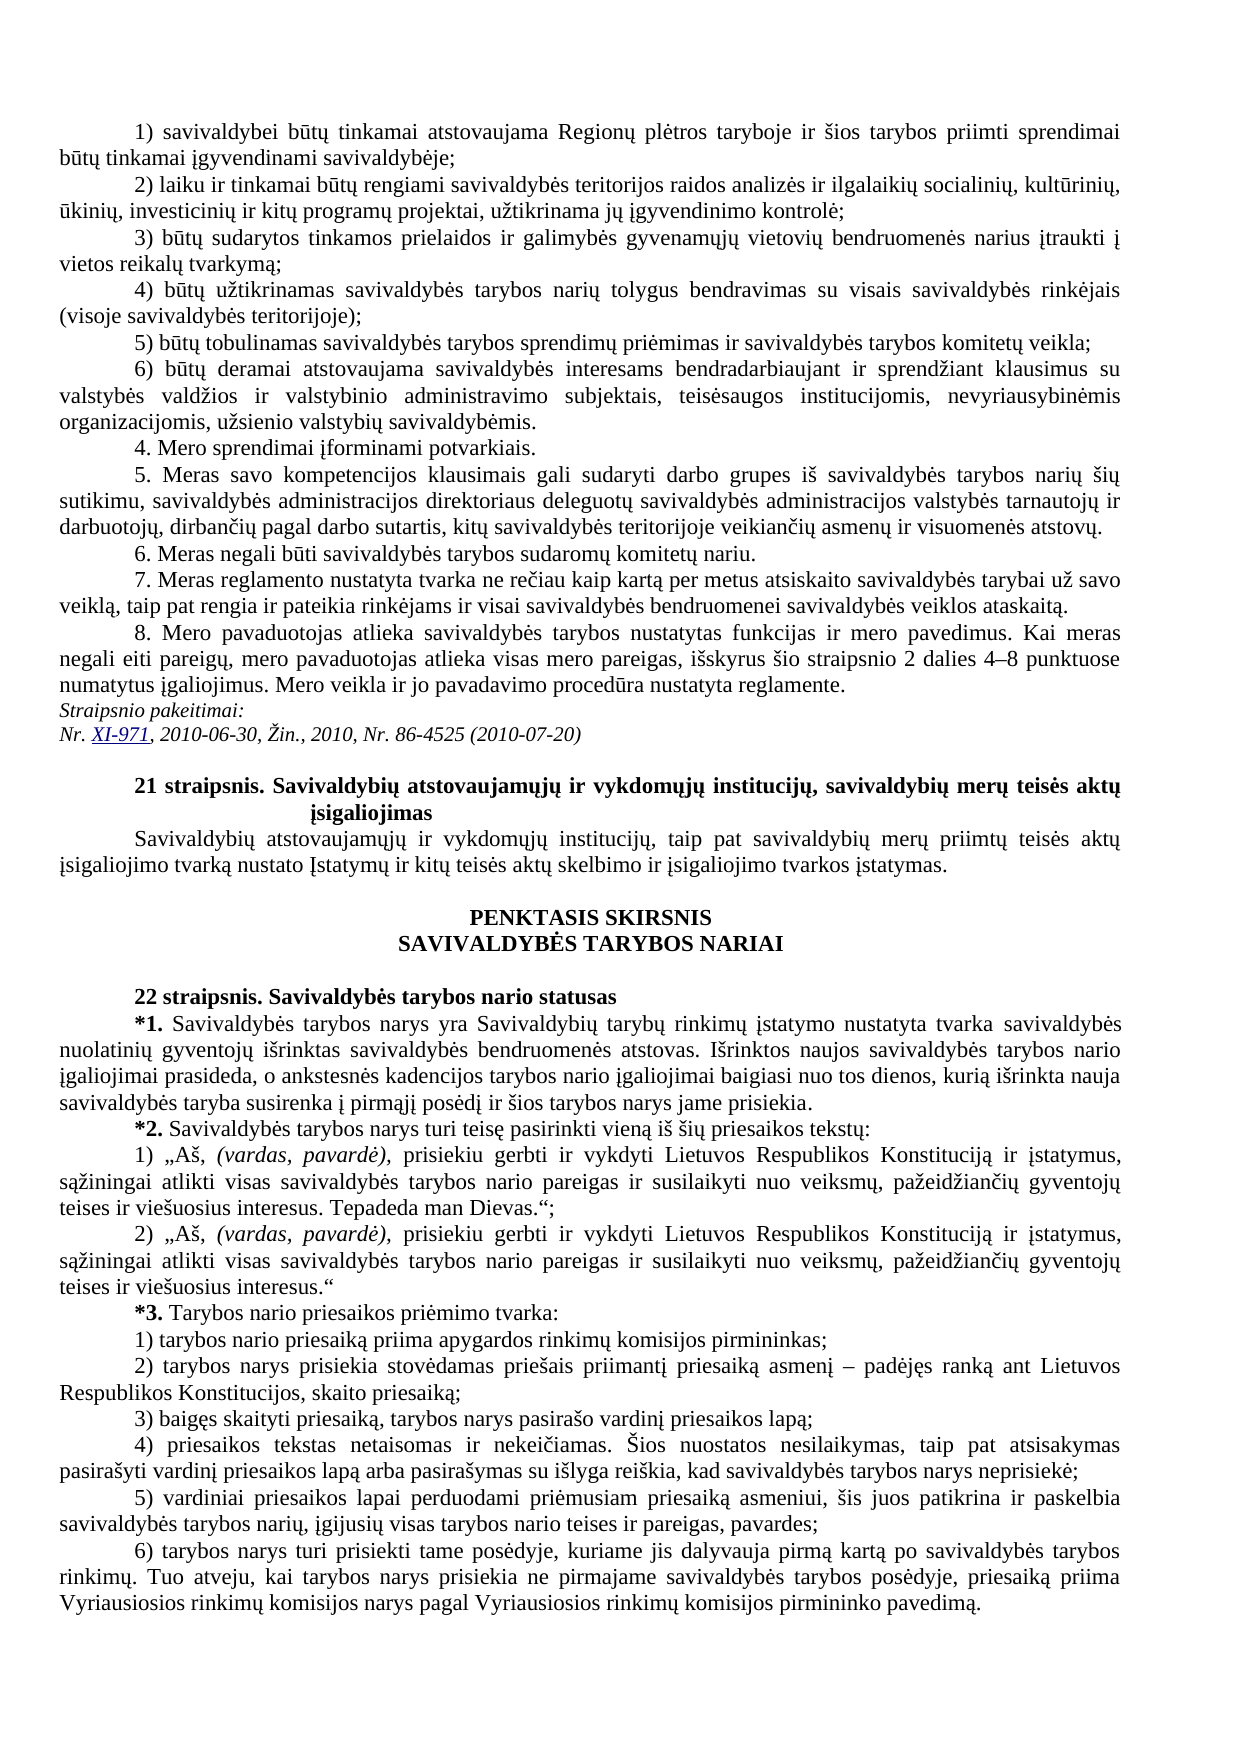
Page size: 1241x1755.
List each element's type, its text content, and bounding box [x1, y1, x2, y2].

text 3) būtų sudarytos tinkamos prielaidos ir galimybės gyvenamųjų vietovių bendruomenės narius įtraukti į vietos reikalų tvarkymą; [59, 223, 1122, 276]
text 4) būtų užtikrinamas savivaldybės tarybos narių tolygus bendravimas su visais savivaldybės rinkėjais (visoje savivaldybės teritorijoje); [59, 276, 1122, 329]
text PENKTASIS SKIRSNIS [59, 904, 1122, 931]
text 3) baigęs skaityti priesaiką, tarybos narys pasirašo vardinį priesaikos lapą; [59, 1405, 1122, 1431]
text Nr. XI-971, 2010-06-30, Žin., 2010, Nr. 86-4525 (2010-07-20) [59, 722, 1122, 746]
text Straipsnio pakeitimai: [59, 698, 1122, 722]
text *2. Savivaldybės tarybos narys turi teisę pasirinkti vieną iš šių priesaikos tekstų: [59, 1115, 1122, 1141]
text 7. Meras reglamento nustatyta tvarka ne rečiau kaip kartą per metus atsiskaito savivaldybės tarybai už savo veiklą, taip pat rengia ir pateikia rinkėjams ir visai savivaldybės bendruomenei savivaldybės veiklos ataskaitą. [59, 566, 1122, 619]
text 6) būtų deramai atstovaujama savivaldybės interesams bendradarbiaujant ir sprendžiant klausimus su valstybės valdžios ir valstybinio administravimo subjektais, teisėsaugos institucijomis, nevyriausybinėmis organizacijomis, užsienio valstybių savivaldybėmis. [59, 355, 1122, 434]
text 1) tarybos nario priesaiką priima apygardos rinkimų komisijos pirmininkas; [59, 1326, 1122, 1352]
text 2) „Aš, (vardas, pavardė), prisiekiu gerbti ir vykdyti Lietuvos Respublikos Konstituciją ir įstatymus, sąžiningai atlikti visas savivaldybės tarybos nario pareigas ir susilaikyti nuo veiksmų, pažeidžiančių gyventojų teises ir viešuosius interesus.“ [59, 1220, 1122, 1299]
text 6. Meras negali būti savivaldybės tarybos sudaromų komitetų nariu. [59, 540, 1122, 566]
text 8. Mero pavaduotojas atlieka savivaldybės tarybos nustatytas funkcijas ir mero pavedimus. Kai meras negali eiti pareigų, mero pavaduotojas atlieka visas mero pareigas, išskyrus šio straipsnio 2 dalies 4–8 punktuose numatytus įgaliojimus. Mero veikla ir jo pavadavimo procedūra nustatyta reglamente. [59, 619, 1122, 698]
text 1) „Aš, (vardas, pavardė), prisiekiu gerbti ir vykdyti Lietuvos Respublikos Konstituciją ir įstatymus, sąžiningai atlikti visas savivaldybės tarybos nario pareigas ir susilaikyti nuo veiksmų, pažeidžiančių gyventojų teises ir viešuosius interesus. Tepadeda man Dievas.“; [59, 1141, 1122, 1220]
text 2) tarybos narys prisiekia stovėdamas priešais priimantį priesaiką asmenį – padėjęs ranką ant Lietuvos Respublikos Konstitucijos, skaito priesaiką; [59, 1352, 1122, 1405]
text Savivaldybių atstovaujamųjų ir vykdomųjų institucijų, taip pat savivaldybių merų priimtų teisės aktų įsigaliojimo tvarką nustato Įstatymų ir kitų teisės aktų skelbimo ir įsigaliojimo tvarkos įstatymas. [59, 825, 1122, 878]
text SAVIVALDYBĖS TARYBOS NARIAI [59, 931, 1122, 957]
text 21 straipsnis. Savivaldybių atstovaujamųjų ir vykdomųjų institucijų, savivaldybių merų teisės aktų įsigaliojimas [134, 772, 1122, 825]
text 6) tarybos narys turi prisiekti tame posėdyje, kuriame jis dalyvauja pirmą kartą po savivaldybės tarybos rinkimų. Tuo atveju, kai tarybos narys prisiekia ne pirmajame savivaldybės tarybos posėdyje, priesaiką priima Vyriausiosios rinkimų komisijos narys pagal Vyriausiosios rinkimų komisijos pirmininko pavedimą. [59, 1537, 1122, 1616]
text 2) laiku ir tinkamai būtų rengiami savivaldybės teritorijos raidos analizės ir ilgalaikių socialinių, kultūrinių, ūkinių, investicinių ir kitų programų projektai, užtikrinama jų įgyvendinimo kontrolė; [59, 171, 1122, 223]
text 5) būtų tobulinamas savivaldybės tarybos sprendimų priėmimas ir savivaldybės tarybos komitetų veikla; [59, 329, 1122, 355]
text 1) savivaldybei būtų tinkamai atstovaujama Regionų plėtros taryboje ir šios tarybos priimti sprendimai būtų tinkamai įgyvendinami savivaldybėje; [59, 118, 1122, 171]
text 22 straipsnis. Savivaldybės tarybos nario statusas [59, 983, 1122, 1009]
text 4) priesaikos tekstas netaisomas ir nekeičiamas. Šios nuostatos nesilaikymas, taip pat atsisakymas pasirašyti vardinį priesaikos lapą arba pasirašymas su išlyga reiškia, kad savivaldybės tarybos narys neprisiekė; [59, 1431, 1122, 1484]
text 5) vardiniai priesaikos lapai perduodami priėmusiam priesaiką asmeniui, šis juos patikrina ir paskelbia savivaldybės tarybos narių, įgijusių visas tarybos nario teises ir pareigas, pavardes; [59, 1484, 1122, 1537]
text 5. Meras savo kompetencijos klausimais gali sudaryti darbo grupes iš savivaldybės tarybos narių šių sutikimu, savivaldybės administracijos direktoriaus deleguotų savivaldybės administracijos valstybės tarnautojų ir darbuotojų, dirbančių pagal darbo sutartis, kitų savivaldybės teritorijoje veikiančių asmenų ir visuomenės atstovų. [59, 461, 1122, 540]
text *1. Savivaldybės tarybos narys yra Savivaldybių tarybų rinkimų įstatymo nustatyta tvarka savivaldybės nuolatinių gyventojų išrinktas savivaldybės bendruomenės atstovas. Išrinktos naujos savivaldybės tarybos nario įgaliojimai prasideda, o ankstesnės kadencijos tarybos nario įgaliojimai baigiasi nuo tos dienos, kurią išrinkta nauja savivaldybės taryba susirenka į pirmąjį posėdį ir šios tarybos narys jame prisiekia. [59, 1009, 1122, 1115]
text *3. Tarybos nario priesaikos priėmimo tvarka: [59, 1299, 1122, 1326]
text 4. Mero sprendimai įforminami potvarkiais. [59, 434, 1122, 461]
